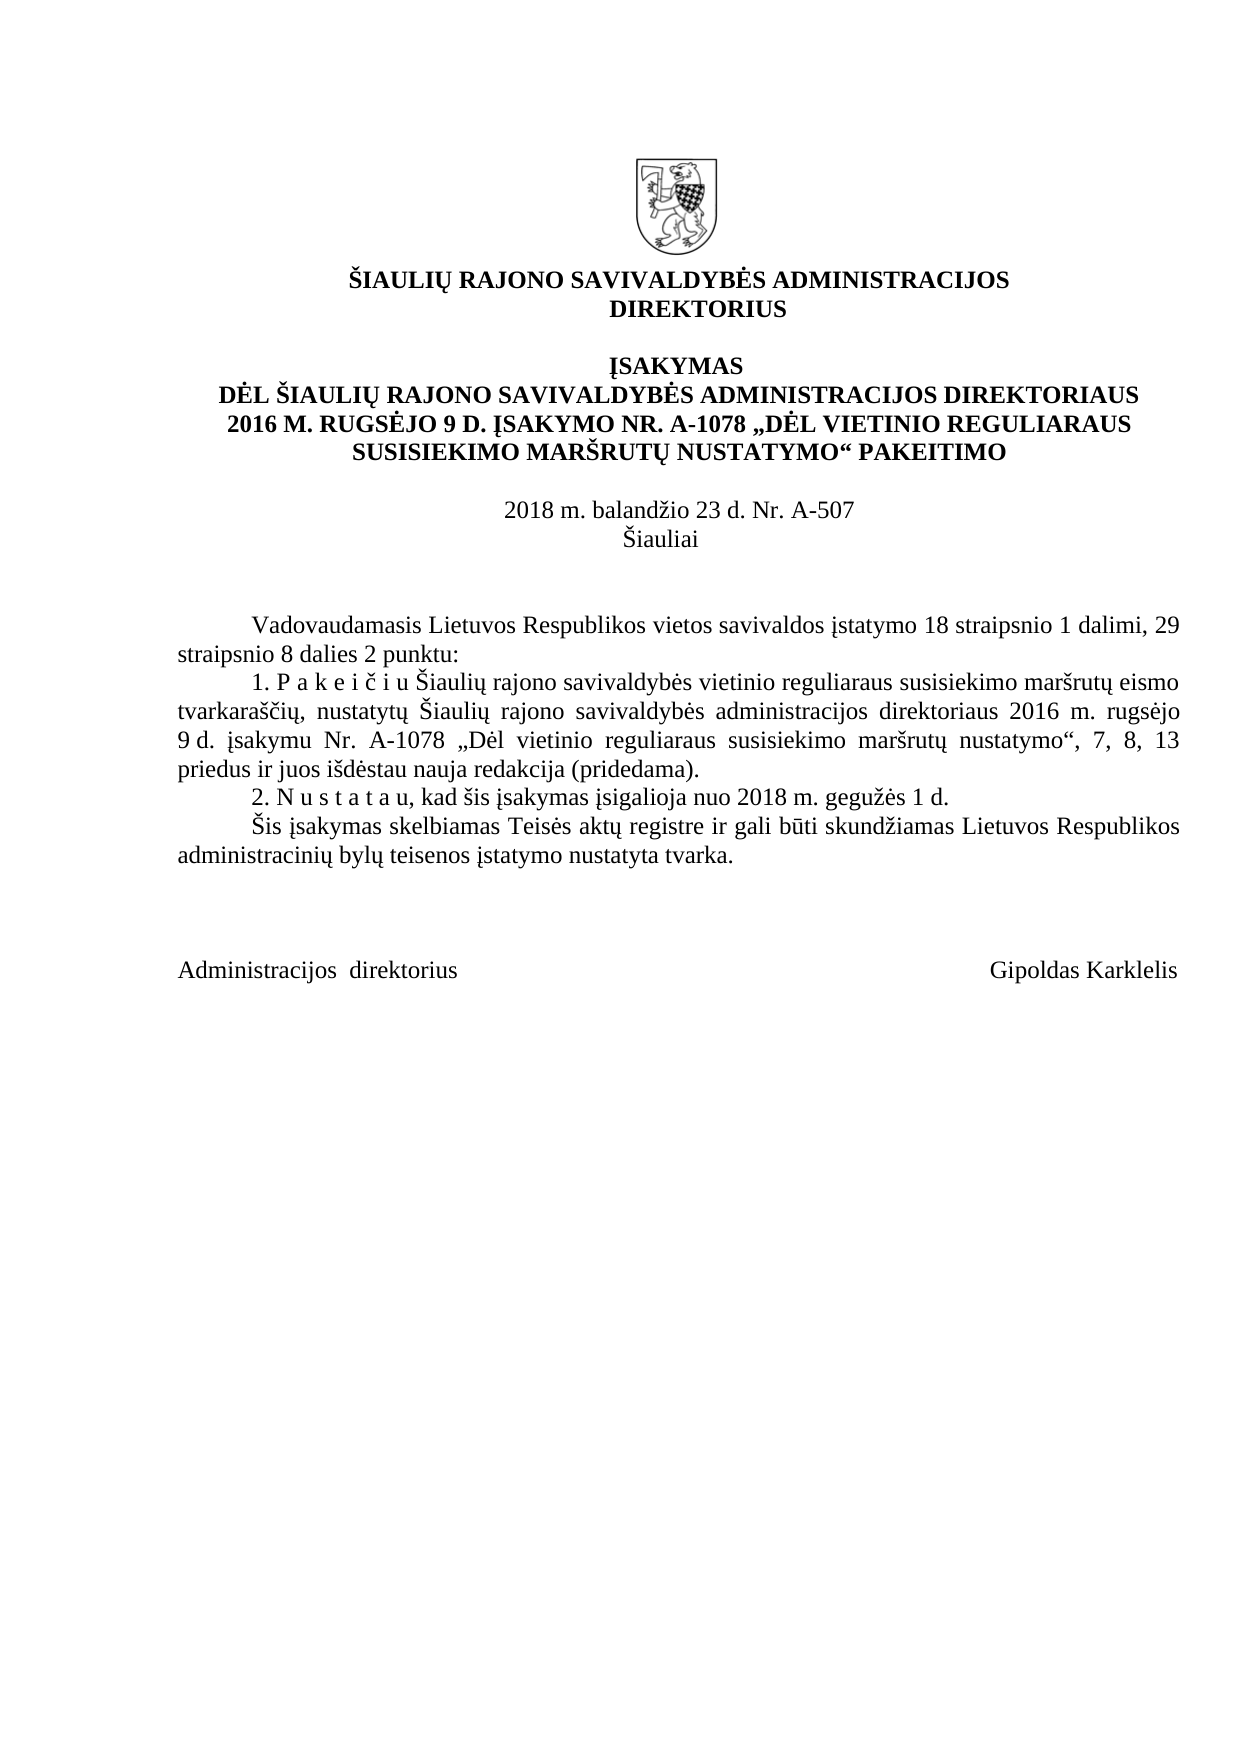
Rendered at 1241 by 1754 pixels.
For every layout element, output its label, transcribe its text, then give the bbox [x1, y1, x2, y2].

text DIREKTORIUS [215, 294, 1181, 322]
text ŠIAULIŲ RAJONO SAVIVALDYBĖS ADMINISTRACIJOS [177, 265, 1181, 294]
text 2. N u s t a t a u, kad šis įsakymas įsigalioja nuo 2018 m. gegužės 1 d. [251, 782, 1181, 811]
text ĮSAKYMAS [177, 351, 1181, 380]
text Šis įsakymas skelbiamas Teisės aktų registre ir gali būti skundžiamas Lietuvos Respublikos administracinių bylų teisenos įstatymo nustatyta tvarka. [177, 811, 1181, 869]
text 2018 m. balandžio 23 d. Nr. A-507 [177, 495, 1181, 524]
text Šiauliai [140, 524, 1181, 552]
text Administracijos direktorius Gipoldas Karklelis [177, 955, 1181, 984]
text 1. P a k e i č i u Šiaulių rajono savivaldybės vietinio reguliaraus susisiekimo maršrutų eismo tvarkaraščių, nustatytų Šiaulių rajono savivaldybės administracijos direktoriaus 2016 m. rugsėjo 9 d. įsakymu Nr. A-1078 „Dėl vietinio reguliaraus susisiekimo maršrutų nustatymo“, 7, 8, 13 priedus ir juos išdėstau nauja redakcija (pridedama). [177, 667, 1181, 782]
text Vadovaudamasis Lietuvos Respublikos vietos savivaldos įstatymo 18 straipsnio 1 dalimi, 29 straipsnio 8 dalies 2 punktu: [177, 610, 1181, 667]
text DĖL ŠIAULIŲ RAJONO SAVIVALDYBĖS ADMINISTRACIJOS DIREKTORIAUS 2016 M. RUGSĖJO 9 D. ĮSAKYMO NR. A-1078 „DĖL VIETINIO REGULIARAUS SUSISIEKIMO MARŠRUTŲ NUSTATYMO“ PAKEITIMO [177, 380, 1181, 466]
